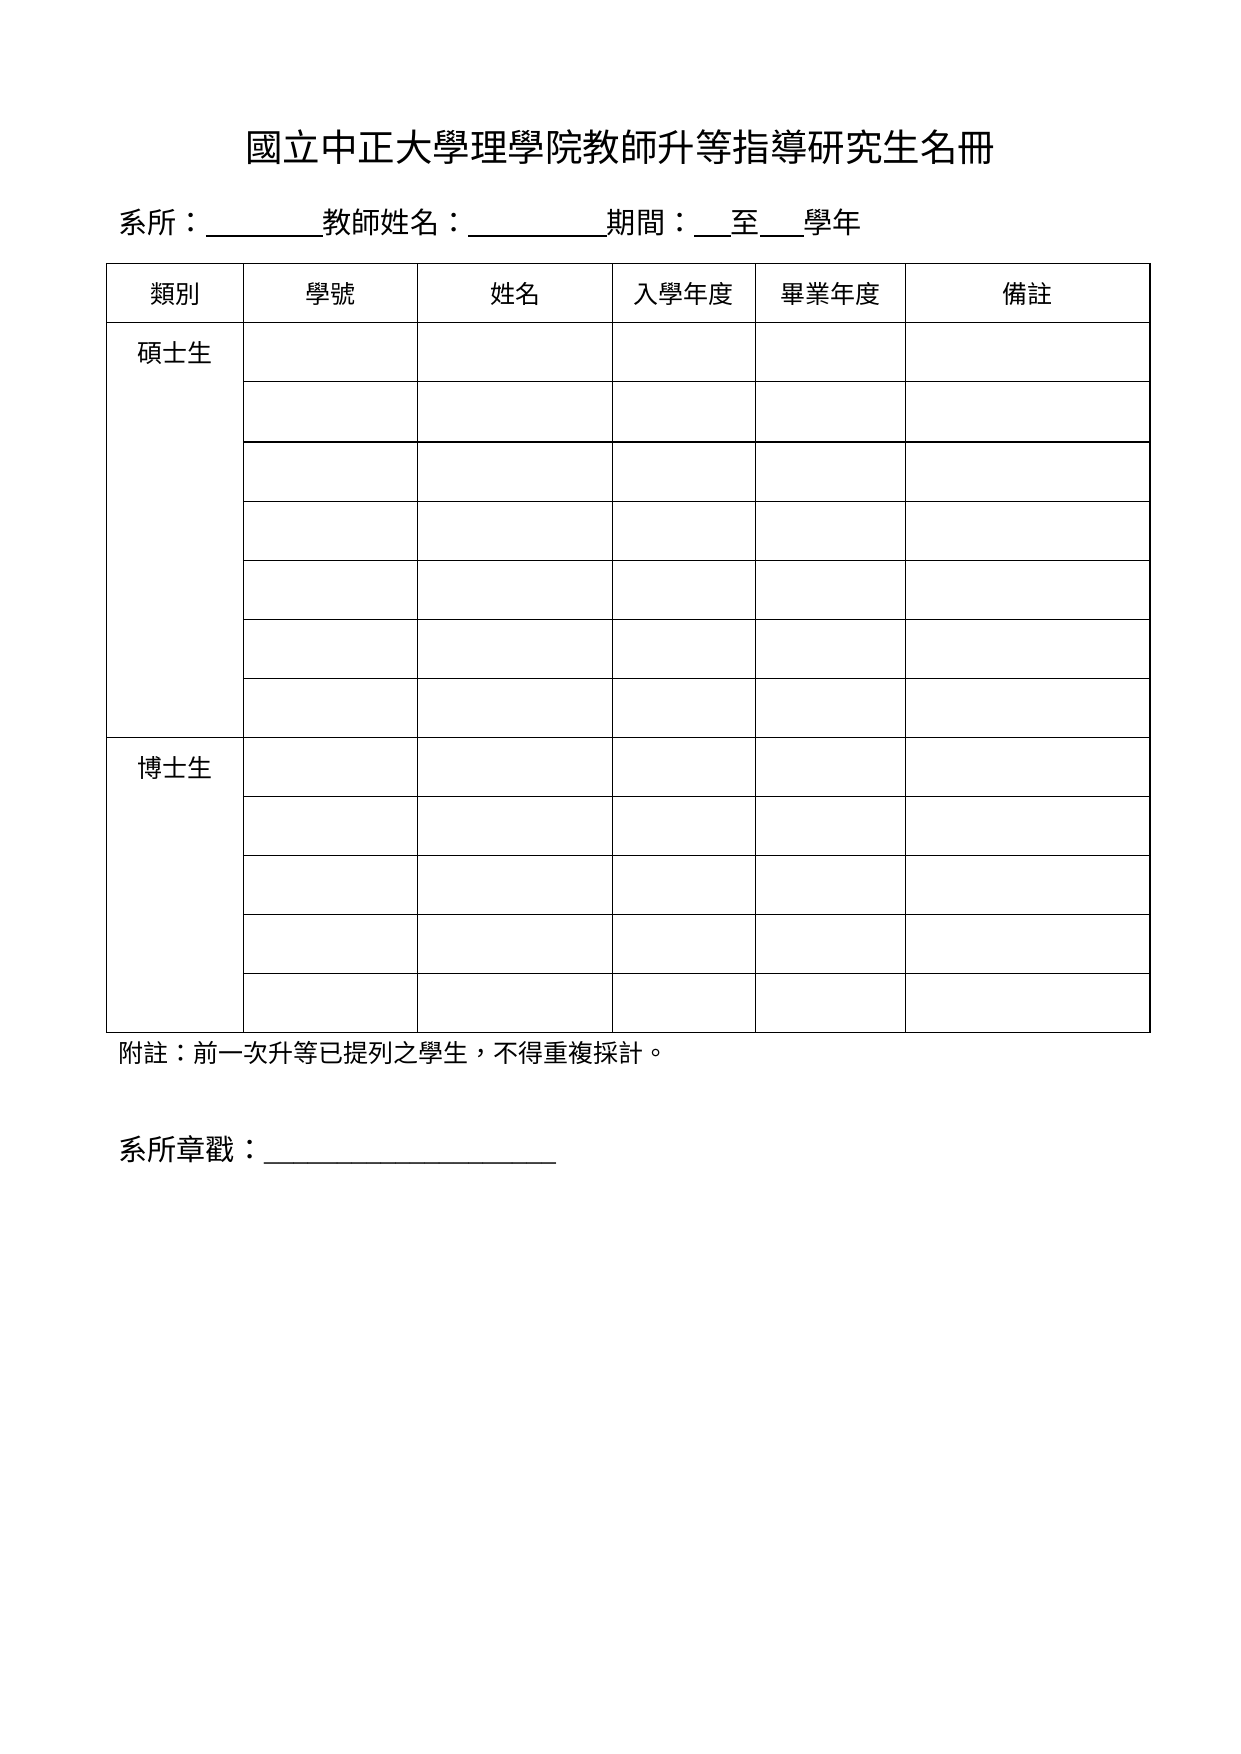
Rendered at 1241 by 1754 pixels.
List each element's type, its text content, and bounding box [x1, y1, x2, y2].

table_cell [244, 915, 417, 973]
table_cell [756, 502, 905, 559]
table_cell [107, 678, 243, 737]
text 附註：前一次升等已提列之學生，不得重複採計。 [118, 1033, 1122, 1069]
table_cell [906, 561, 1149, 619]
table_cell [107, 501, 243, 559]
table_cell [613, 679, 755, 737]
table_cell [613, 797, 755, 855]
table_cell [107, 441, 243, 501]
table_cell 碩士生 [107, 323, 243, 381]
table_cell [756, 797, 905, 855]
table_cell [244, 620, 417, 678]
table_cell [244, 443, 417, 501]
table_cell [418, 443, 612, 501]
table_header 備註 [906, 264, 1149, 322]
table_cell [418, 797, 612, 855]
table_cell [906, 382, 1149, 441]
table_header 學號 [244, 264, 417, 322]
table_cell [418, 915, 612, 973]
table_cell [756, 443, 905, 501]
table_cell [244, 561, 417, 619]
table_cell [613, 561, 755, 619]
table_cell [756, 323, 905, 381]
table_cell [906, 679, 1149, 737]
table_cell [418, 856, 612, 914]
table_cell [906, 443, 1149, 501]
table_cell [107, 914, 243, 973]
table_cell [613, 382, 755, 441]
table_cell [244, 738, 417, 796]
table_cell [244, 679, 417, 737]
table_cell [244, 323, 417, 381]
table_cell 博士生 [107, 738, 243, 796]
table_cell [906, 502, 1149, 559]
table_cell [906, 856, 1149, 914]
text 國立中正大學理學院教師升等指導研究生名冊 [118, 118, 1122, 172]
table_cell [418, 382, 612, 441]
table_cell [107, 381, 243, 441]
table_cell [418, 323, 612, 381]
table_cell [613, 443, 755, 501]
table_cell [613, 738, 755, 796]
table_cell [613, 974, 755, 1032]
table_cell [906, 797, 1149, 855]
table_cell [756, 856, 905, 914]
table_cell [756, 561, 905, 619]
table_cell [756, 382, 905, 441]
table_cell [107, 560, 243, 619]
text 系所章戳：____________________ [118, 1127, 1122, 1169]
table_cell [756, 679, 905, 737]
table_cell [756, 915, 905, 973]
table_cell [756, 620, 905, 678]
table_cell [244, 502, 417, 559]
table_cell [418, 502, 612, 559]
table_cell [107, 619, 243, 678]
table_cell [613, 502, 755, 559]
table_cell [906, 323, 1149, 381]
table_cell [107, 973, 243, 1032]
table_cell [906, 974, 1149, 1032]
table_cell [107, 855, 243, 914]
table_cell [756, 974, 905, 1032]
table_cell [418, 561, 612, 619]
table_cell [756, 738, 905, 796]
table_cell [244, 797, 417, 855]
table_cell [613, 915, 755, 973]
table_cell [418, 620, 612, 678]
table_cell [244, 382, 417, 441]
table_cell [418, 738, 612, 796]
table_cell [418, 974, 612, 1032]
text 系所： 教師姓名： 期間： 至 學年 [118, 199, 1122, 242]
table_header 畢業年度 [756, 264, 905, 322]
table_cell [418, 679, 612, 737]
table_cell [244, 856, 417, 914]
table_cell [613, 856, 755, 914]
table_cell [107, 796, 243, 855]
table_header 姓名 [418, 264, 612, 322]
table_cell [613, 323, 755, 381]
table_header 入學年度 [613, 264, 755, 322]
table_cell [613, 620, 755, 678]
table_cell [244, 974, 417, 1032]
table_header 類別 [107, 264, 243, 322]
table_cell [906, 915, 1149, 973]
table_cell [906, 738, 1149, 796]
table_cell [906, 620, 1149, 678]
